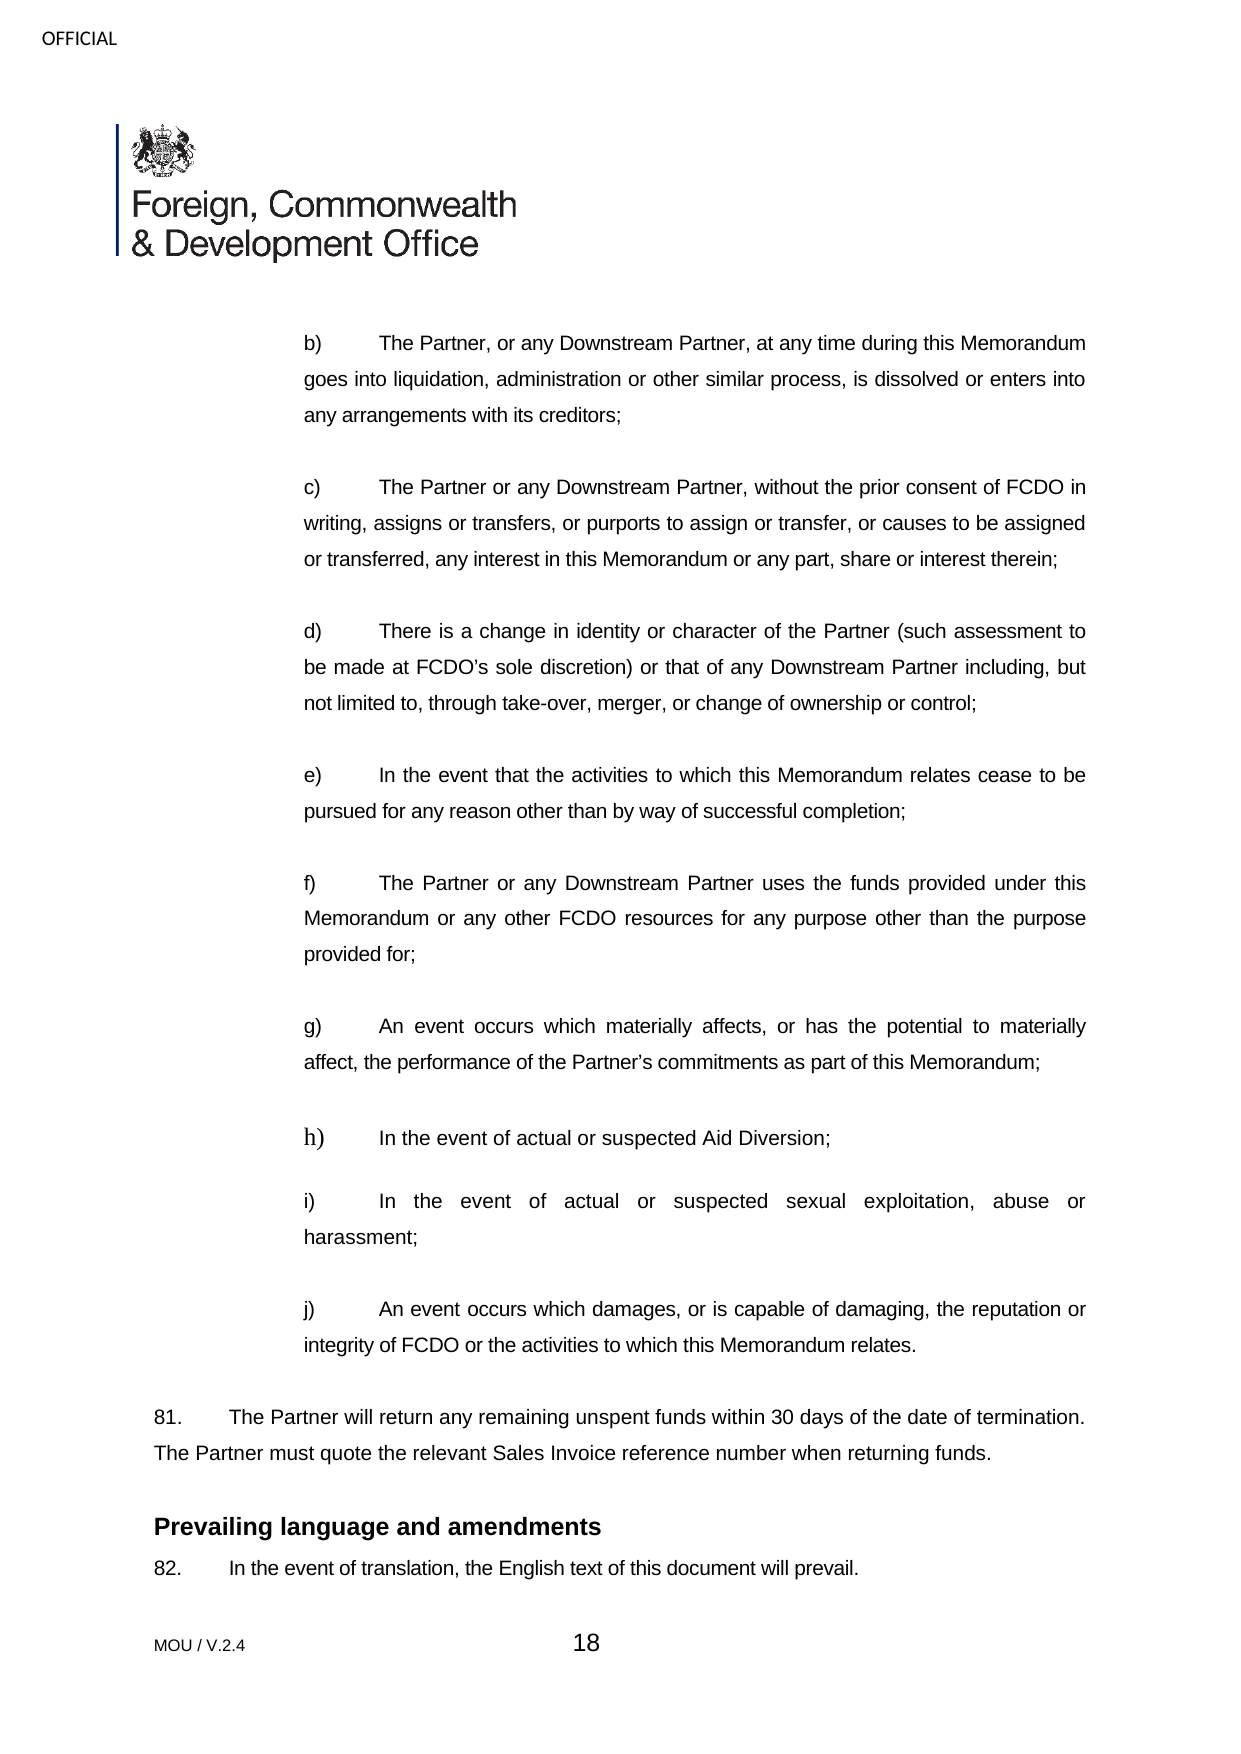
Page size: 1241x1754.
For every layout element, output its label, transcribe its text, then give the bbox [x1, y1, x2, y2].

list There is a change in identity or character of the Partner (such assessment to be made at FCDO’s sole discretion) or that of any Downstream Partner including, but not limited to, through take-over, merger, or change of ownership or control; [303, 619, 1087, 714]
list The Partner, or any Downstream Partner, at any time during this Memorandum goes into liquidation, administration or other similar process, is dissolved or enters into any arrangements with its creditors; [303, 331, 1087, 427]
list The Partner will return any remaining unspent funds within 30 days of the date of termination. The Partner must quote the relevant Sales Invoice reference number when returning funds. [153, 1404, 1087, 1464]
list In the event of translation, the English text of this document will prevail. [153, 1556, 1087, 1579]
list An event occurs which materially affects, or has the potential to materially affect, the performance of the Partner’s commitments as part of this Memorandum; [303, 1014, 1087, 1074]
list In the event of actual or suspected Aid Diversion; [303, 1122, 1087, 1151]
list The Partner or any Downstream Partner uses the funds provided under this Memorandum or any other FCDO resources for any purpose other than the purpose provided for; [303, 870, 1087, 966]
list The Partner or any Downstream Partner, without the prior consent of FCDO in writing, assigns or transfers, or purports to assign or transfer, or causes to be assigned or transferred, any interest in this Memorandum or any part, share or interest therein; [303, 475, 1087, 571]
text Prevailing language and amendments [153, 1512, 1087, 1541]
list In the event of actual or suspected sexual exploitation, abuse or harassment; [303, 1189, 1087, 1249]
list In the event that the activities to which this Memorandum relates cease to be pursued for any reason other than by way of successful completion; [303, 762, 1087, 822]
list An event occurs which damages, or is capable of damaging, the reputation or integrity of FCDO or the activities to which this Memorandum relates. [303, 1297, 1087, 1357]
